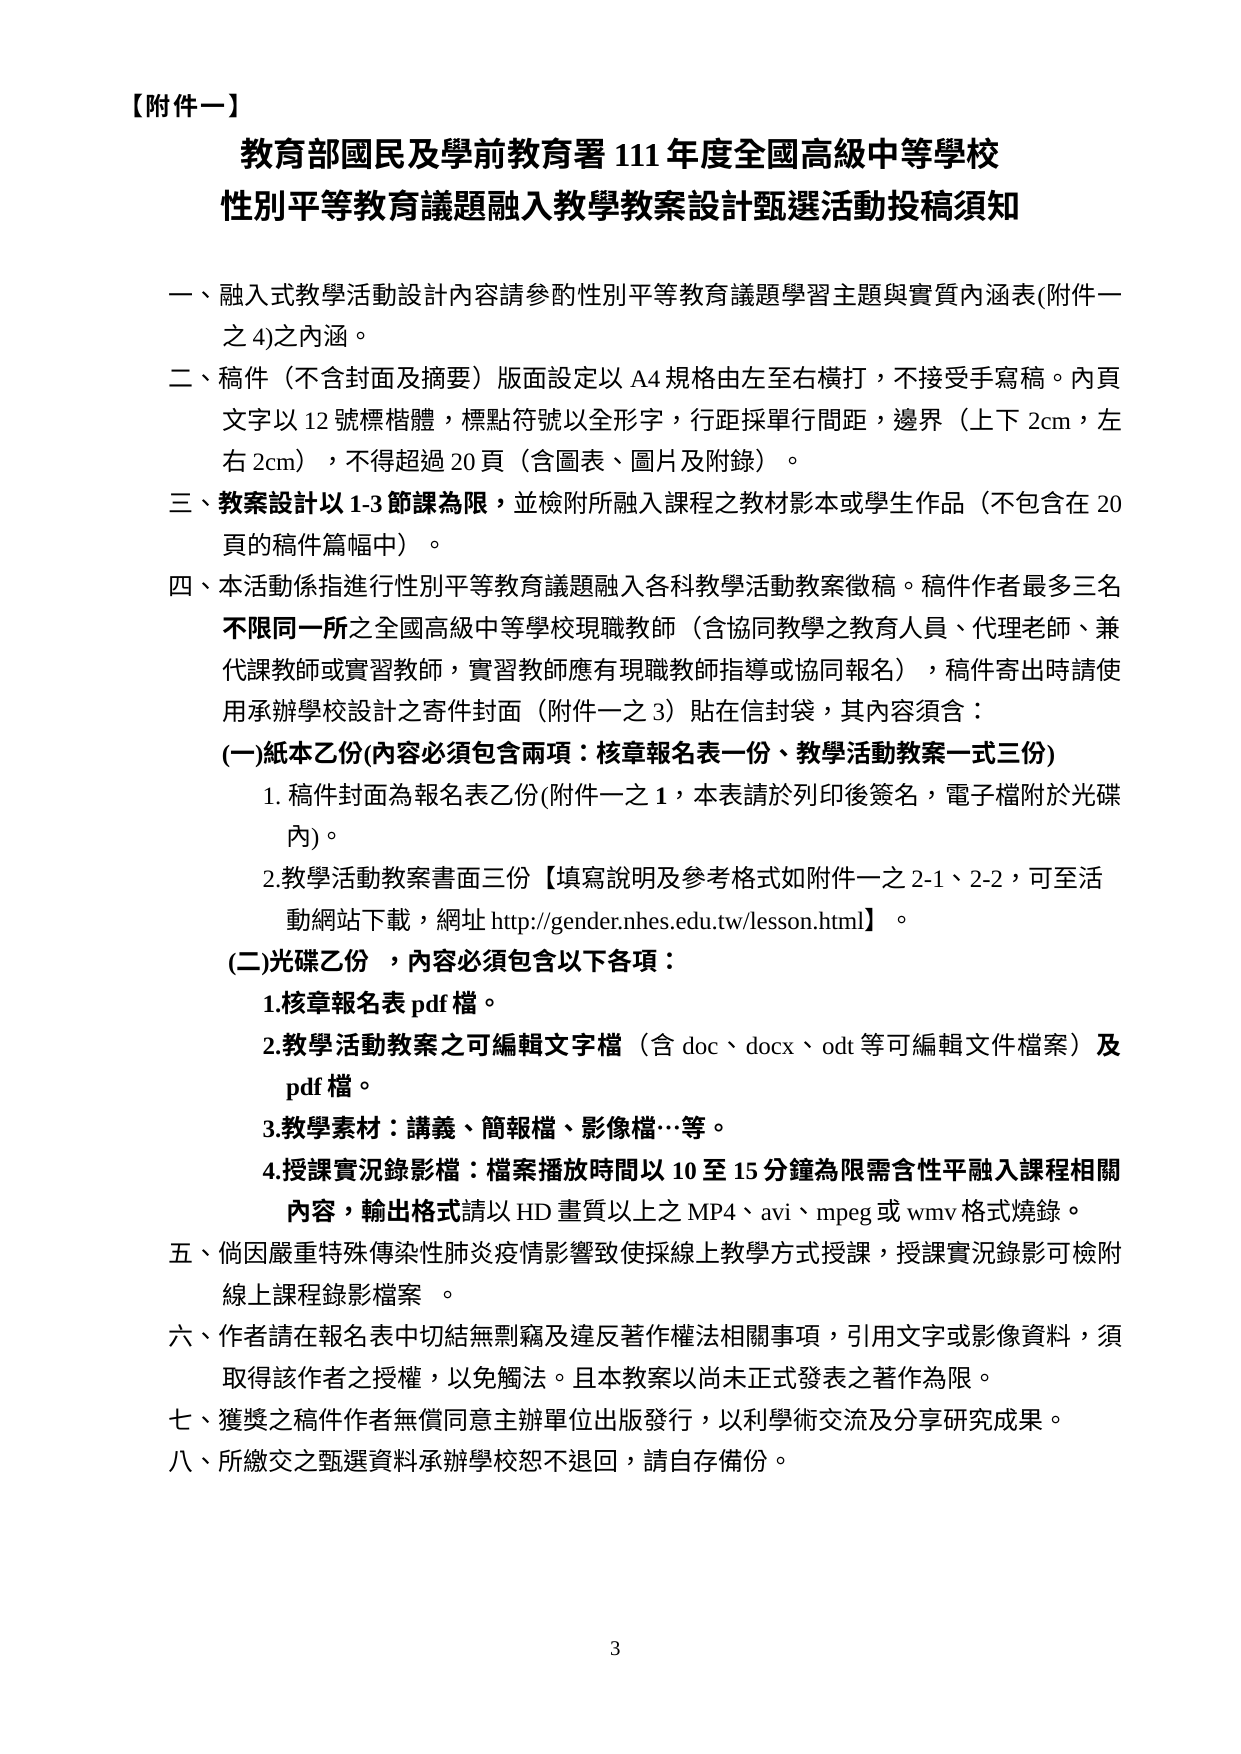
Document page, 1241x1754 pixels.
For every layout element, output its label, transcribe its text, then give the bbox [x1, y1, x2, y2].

text 【附件一】 [118, 75, 1122, 125]
text 一、融入式教學活動設計內容請參酌性別平等教育議題學習主題與實質內涵表(附件一之4)之內涵。 [168, 271, 1122, 354]
text 1. 稿件封面為報名表乙份(附件一之1，本表請於列印後簽名，電子檔附於光碟內)。 [262, 771, 1122, 854]
text 六、作者請在報名表中切結無剽竊及違反著作權法相關事項，引用文字或影像資料，須取得該作者之授權，以免觸法。且本教案以尚未正式發表之著作為限。 [168, 1312, 1122, 1396]
text 性別平等教育議題融入教學教案設計甄選活動投稿須知 [118, 177, 1122, 229]
text 1.核章報名表pdf檔。 [262, 979, 1122, 1021]
text 3.教學素材：講義、簡報檔、影像檔…等。 [262, 1104, 1122, 1146]
text 2.教學活動教案之可編輯文字檔（含doc、docx、odt等可編輯文件檔案）及pdf檔。 [262, 1021, 1122, 1104]
text (一)紙本乙份(內容必須包含兩項：核章報名表一份、教學活動教案一式三份) [222, 729, 1122, 771]
text (二)光碟乙份 ，內容必須包含以下各項： [222, 937, 1122, 979]
text 二、稿件（不含封面及摘要）版面設定以A4規格由左至右橫打，不接受手寫稿。內頁文字以12號標楷體，標點符號以全形字，行距採單行間距，邊界（上下2cm，左右2cm），不得超過20頁（含圖表、圖片及附錄）。 [168, 354, 1122, 479]
text 4.授課實況錄影檔：檔案播放時間以10至15分鐘為限需含性平融入課程相關內容，輸出格式請以HD畫質以上之MP4、avi、mpeg或wmv格式燒錄。 [262, 1146, 1122, 1229]
text 教育部國民及學前教育署111年度全國高級中等學校 [118, 125, 1122, 177]
text 八、所繳交之甄選資料承辦學校恕不退回，請自存備份。 [168, 1437, 1122, 1479]
text 三、教案設計以1-3節課為限，並檢附所融入課程之教材影本或學生作品（不包含在20頁的稿件篇幅中）。 [168, 479, 1122, 562]
text 七、獲獎之稿件作者無償同意主辦單位出版發行，以利學術交流及分享研究成果。 [168, 1396, 1122, 1437]
text 五、倘因嚴重特殊傳染性肺炎疫情影響致使採線上教學方式授課，授課實況錄影可檢附線上課程錄影檔案 。 [168, 1229, 1122, 1312]
text 2.教學活動教案書面三份【填寫說明及參考格式如附件一之2-1、2-2，可至活動網站下載，網址http://gender.nhes.edu.tw/lesson.html】。 [262, 854, 1122, 937]
text 四、本活動係指進行性別平等教育議題融入各科教學活動教案徵稿。稿件作者最多三名不限同一所之全國高級中等學校現職教師（含協同教學之教育人員、代理老師、兼代課教師或實習教師，實習教師應有現職教師指導或協同報名），稿件寄出時請使用承辦學校設計之寄件封面（附件一之3）貼在信封袋，其內容須含： [168, 562, 1122, 729]
